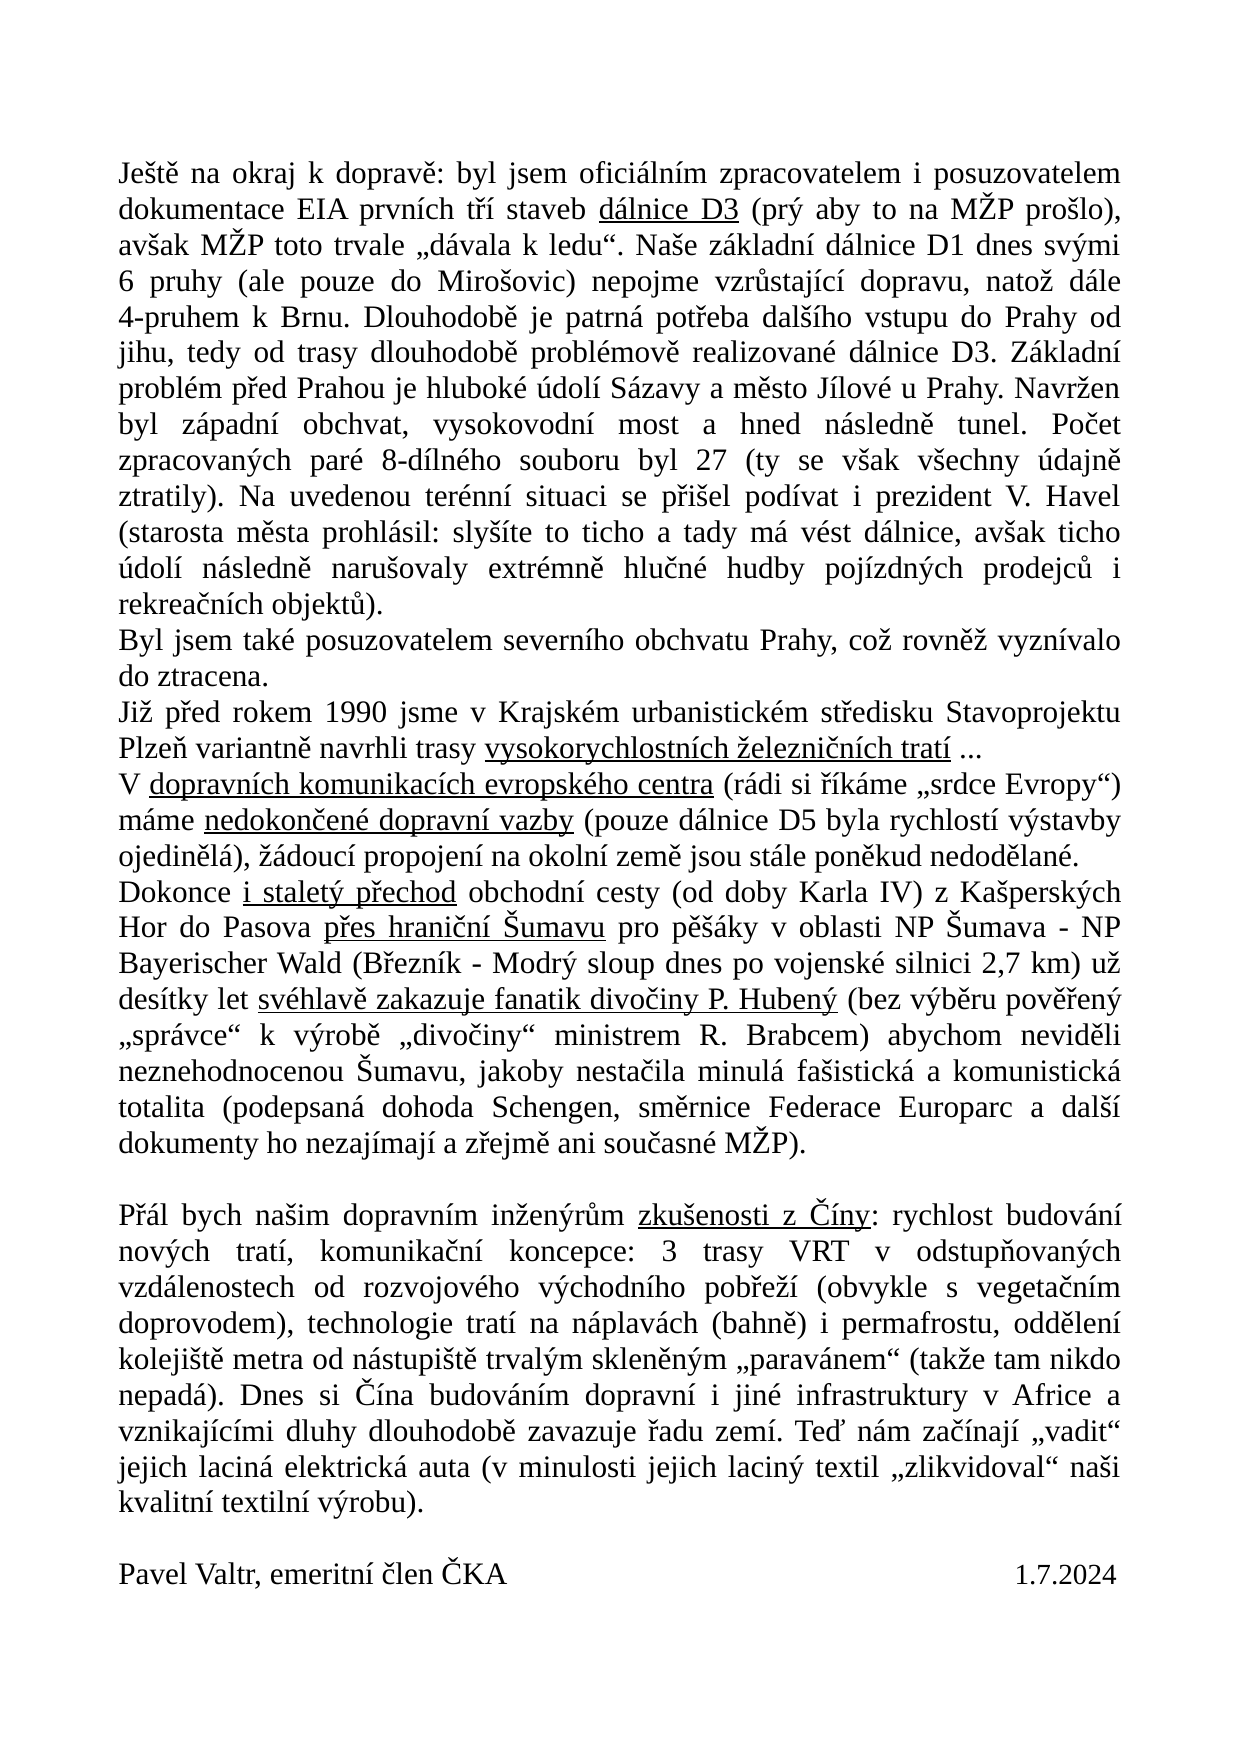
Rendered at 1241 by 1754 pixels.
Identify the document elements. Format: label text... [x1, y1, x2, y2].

text Pavel Valtr, emeritní člen ČKA 1.7.2024 [118, 1556, 1122, 1592]
text Již před rokem 1990 jsme v Krajském urbanistickém středisku Stavoprojektu Plzeň variantně navrhli trasy vysokorychlostních železničních tratí ... [118, 693, 1122, 765]
text V dopravních komunikacích evropského centra (rádi si říkáme „srdce Evropy“) máme nedokončené dopravní vazby (pouze dálnice D5 byla rychlostí výstavby ojedinělá), žádoucí propojení na okolní země jsou stále poněkud nedodělané. [118, 765, 1122, 873]
text Byl jsem také posuzovatelem severního obchvatu Prahy, což rovněž vyznívalo do ztracena. [118, 621, 1122, 693]
text Dokonce i staletý přechod obchodní cesty (od doby Karla IV) z Kašperských Hor do Pasova přes hraniční Šumavu pro pěšáky v oblasti NP Šumava - NP Bayerischer Wald (Březník - Modrý sloup dnes po vojenské silnici 2,7 km) už desítky let svéhlavě zakazuje fanatik divočiny P. Hubený (bez výběru pověřený „správce“ k výrobě „divočiny“ ministrem R. Brabcem) abychom neviděli neznehodnocenou Šumavu, jakoby nestačila minulá fašistická a komunistická totalita (podepsaná dohoda Schengen, směrnice Federace Europarc a další dokumenty ho nezajímají a zřejmě ani současné MŽP). [118, 873, 1122, 1160]
text Ještě na okraj k dopravě: byl jsem oficiálním zpracovatelem i posuzovatelem dokumentace EIA prvních tří staveb dálnice D3 (prý aby to na MŽP prošlo), avšak MŽP toto trvale „dávala k ledu“. Naše základní dálnice D1 dnes svými 6 pruhy (ale pouze do Mirošovic) nepojme vzrůstající dopravu, natož dále 4-pruhem k Brnu. Dlouhodobě je patrná potřeba dalšího vstupu do Prahy od jihu, tedy od trasy dlouhodobě problémově realizované dálnice D3. Základní problém před Prahou je hluboké údolí Sázavy a město Jílové u Prahy. Navržen byl západní obchvat, vysokovodní most a hned následně tunel. Počet zpracovaných paré 8-dílného souboru byl 27 (ty se však všechny údajně ztratily). Na uvedenou terénní situaci se přišel podívat i prezident V. Havel (starosta města prohlásil: slyšíte to ticho a tady má vést dálnice, avšak ticho údolí následně narušovaly extrémně hlučné hudby pojízdných prodejců i rekreačních objektů). [118, 154, 1122, 621]
text Přál bych našim dopravním inženýrům zkušenosti z Číny: rychlost budování nových tratí, komunikační koncepce: 3 trasy VRT v odstupňovaných vzdálenostech od rozvojového východního pobřeží (obvykle s vegetačním doprovodem), technologie tratí na náplavách (bahně) i permafrostu, oddělení kolejiště metra od nástupiště trvalým skleněným „paravánem“ (takže tam nikdo nepadá). Dnes si Čína budováním dopravní i jiné infrastruktury v Africe a vznikajícími dluhy dlouhodobě zavazuje řadu zemí. Teď nám začínají „vadit“ jejich laciná elektrická auta (v minulosti jejich laciný textil „zlikvidoval“ naši kvalitní textilní výrobu). [118, 1196, 1122, 1520]
